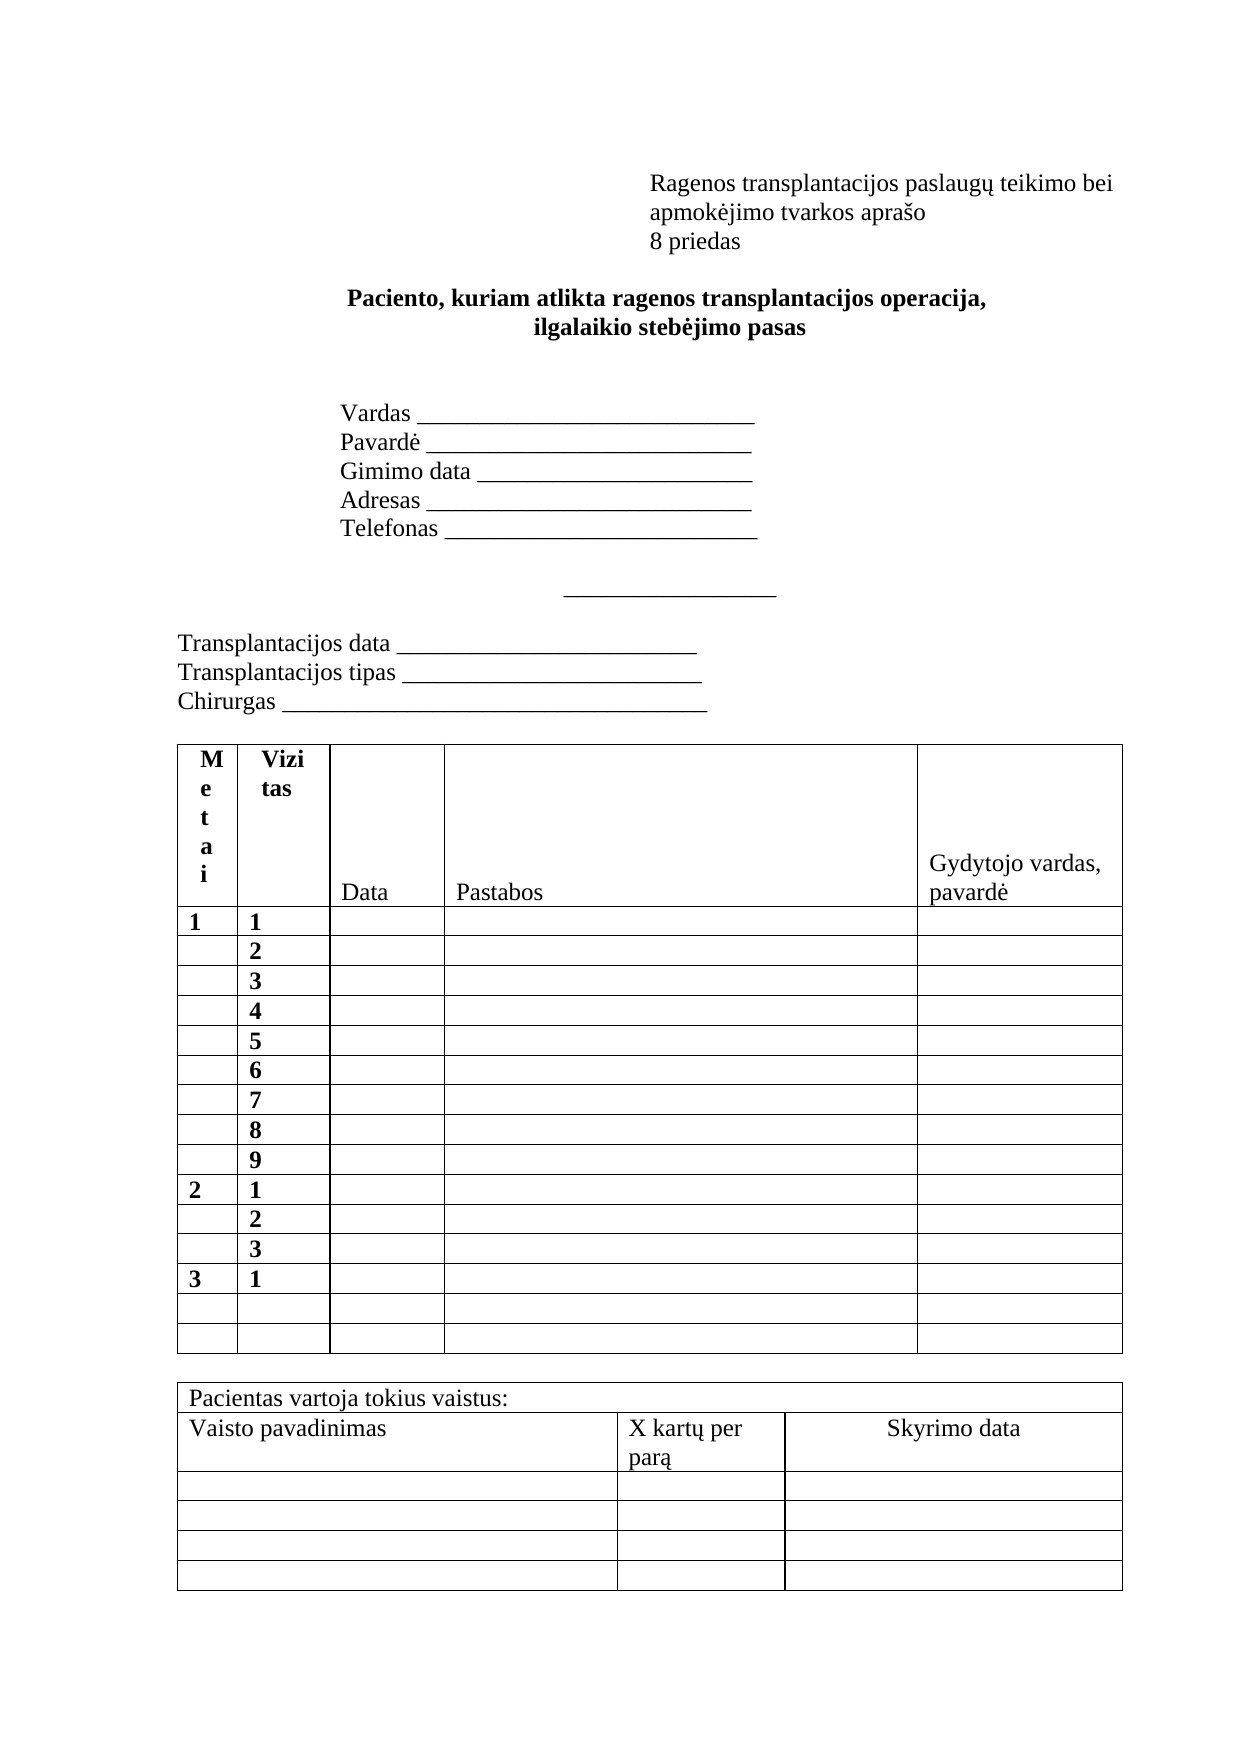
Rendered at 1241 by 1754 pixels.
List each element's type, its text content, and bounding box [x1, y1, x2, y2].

text Ragenos transplantacijos paslaugų teikimo bei apmokėjimo tvarkos aprašo [649, 168, 1162, 226]
text Telefonas _________________________ [177, 513, 1162, 542]
table_cell [618, 1531, 784, 1560]
table_cell 2 [238, 936, 329, 965]
table_cell [918, 907, 1122, 935]
table_cell [331, 1294, 444, 1323]
table_cell [918, 996, 1122, 1025]
table_cell X kartų per parą [618, 1413, 784, 1471]
table_cell 7 [238, 1085, 329, 1114]
table_cell [331, 1056, 444, 1084]
table_cell 3 [238, 966, 329, 995]
table_cell [178, 1561, 548, 1590]
table_cell [445, 1264, 917, 1293]
table_cell [918, 1056, 1122, 1084]
table_cell 9 [238, 1145, 329, 1174]
table_cell [331, 1324, 444, 1352]
table_cell 1 [238, 907, 329, 935]
table_cell 5 [238, 1026, 329, 1054]
table_cell [331, 907, 444, 935]
table_cell [445, 1294, 917, 1323]
table_cell [918, 1085, 1122, 1114]
table_cell [548, 1531, 617, 1560]
table_cell [331, 936, 444, 965]
table_cell [331, 1234, 444, 1263]
table_cell [178, 936, 237, 965]
table_cell [178, 1085, 237, 1114]
table_cell [178, 1324, 237, 1352]
table_cell [238, 1294, 329, 1323]
table_cell [445, 1145, 917, 1174]
table_cell [445, 996, 917, 1025]
table_cell [178, 966, 237, 995]
table_cell 3 [178, 1264, 237, 1293]
text Transplantacijos tipas ________________________ [177, 657, 1162, 686]
table_cell [918, 1294, 1122, 1323]
table_cell 3 [238, 1234, 329, 1263]
table_cell [445, 1234, 917, 1263]
text Gimimo data ______________________ [177, 456, 1162, 485]
table_cell 1 [178, 907, 237, 935]
table_cell [445, 1175, 917, 1203]
table_cell [331, 996, 444, 1025]
table_header Gydytojo vardas, pavardė [918, 745, 1122, 906]
table_cell [238, 1324, 329, 1352]
table_cell 1 [238, 1264, 329, 1293]
table_cell [331, 1264, 444, 1293]
text Adresas __________________________ [177, 485, 1162, 513]
table_cell [445, 966, 917, 995]
text Vardas ___________________________ [177, 398, 1162, 427]
table_cell Skyrimo data [786, 1413, 1122, 1471]
table_cell [918, 936, 1122, 965]
table_cell [918, 1264, 1122, 1293]
table_cell [331, 1175, 444, 1203]
table_cell [618, 1501, 784, 1530]
table_cell [548, 1561, 617, 1590]
table_cell [548, 1472, 617, 1500]
table_cell Vaisto pavadinimas [178, 1413, 617, 1471]
table_cell [786, 1561, 1122, 1590]
table_cell [445, 936, 917, 965]
table_cell [445, 1324, 917, 1352]
table_cell [918, 1175, 1122, 1203]
table_cell [331, 1115, 444, 1144]
table_cell 6 [238, 1056, 329, 1084]
table_cell 4 [238, 996, 329, 1025]
table_cell [178, 1026, 237, 1054]
table_cell 8 [238, 1115, 329, 1144]
table_cell [445, 1056, 917, 1084]
table_cell [548, 1501, 617, 1530]
table_cell [178, 1294, 237, 1323]
table_cell 2 [238, 1205, 329, 1233]
text ilgalaikio stebėjimo pasas [177, 312, 1162, 341]
text Pavardė __________________________ [177, 427, 1162, 456]
table_cell [918, 1115, 1122, 1144]
table_cell [445, 1205, 917, 1233]
table_cell [445, 1085, 917, 1114]
table_cell [918, 1026, 1122, 1054]
table_cell [786, 1531, 1122, 1560]
table_cell [445, 1115, 917, 1144]
table_cell [178, 1501, 548, 1530]
text Transplantacijos data ________________________ [177, 628, 1162, 657]
table_cell [618, 1472, 784, 1500]
table_cell [445, 907, 917, 935]
table_header Data [331, 745, 444, 906]
table_cell 1 [238, 1175, 329, 1203]
table_header Pacientas vartoja tokius vaistus: [178, 1383, 1122, 1412]
table_header Vizitas [238, 745, 329, 906]
table_cell [178, 1205, 237, 1233]
text _________________ [177, 571, 1162, 600]
text Chirurgas __________________________________ [177, 686, 1162, 715]
table_cell [331, 1205, 444, 1233]
table_cell [178, 1234, 237, 1263]
table_cell [178, 1472, 548, 1500]
table_cell [918, 1205, 1122, 1233]
table_cell [786, 1501, 1122, 1530]
table_cell [918, 1145, 1122, 1174]
table_cell [178, 1056, 237, 1084]
text 8 priedas [649, 226, 1162, 255]
table_cell [445, 1026, 917, 1054]
table_header Metai [178, 745, 237, 906]
table_cell [918, 1234, 1122, 1263]
table_cell [331, 1145, 444, 1174]
table_cell [331, 966, 444, 995]
table_cell [178, 1531, 548, 1560]
table_cell [786, 1472, 1122, 1500]
table_cell [178, 1115, 237, 1144]
table_cell [331, 1085, 444, 1114]
text Paciento, kuriam atlikta ragenos transplantacijos operacija, [177, 283, 1162, 312]
table_cell 2 [178, 1175, 237, 1203]
table_cell [618, 1561, 784, 1590]
table_cell [178, 1145, 237, 1174]
table_cell [918, 1324, 1122, 1352]
table_cell [178, 996, 237, 1025]
table_header Pastabos [445, 745, 917, 906]
table_cell [918, 966, 1122, 995]
table_cell [331, 1026, 444, 1054]
